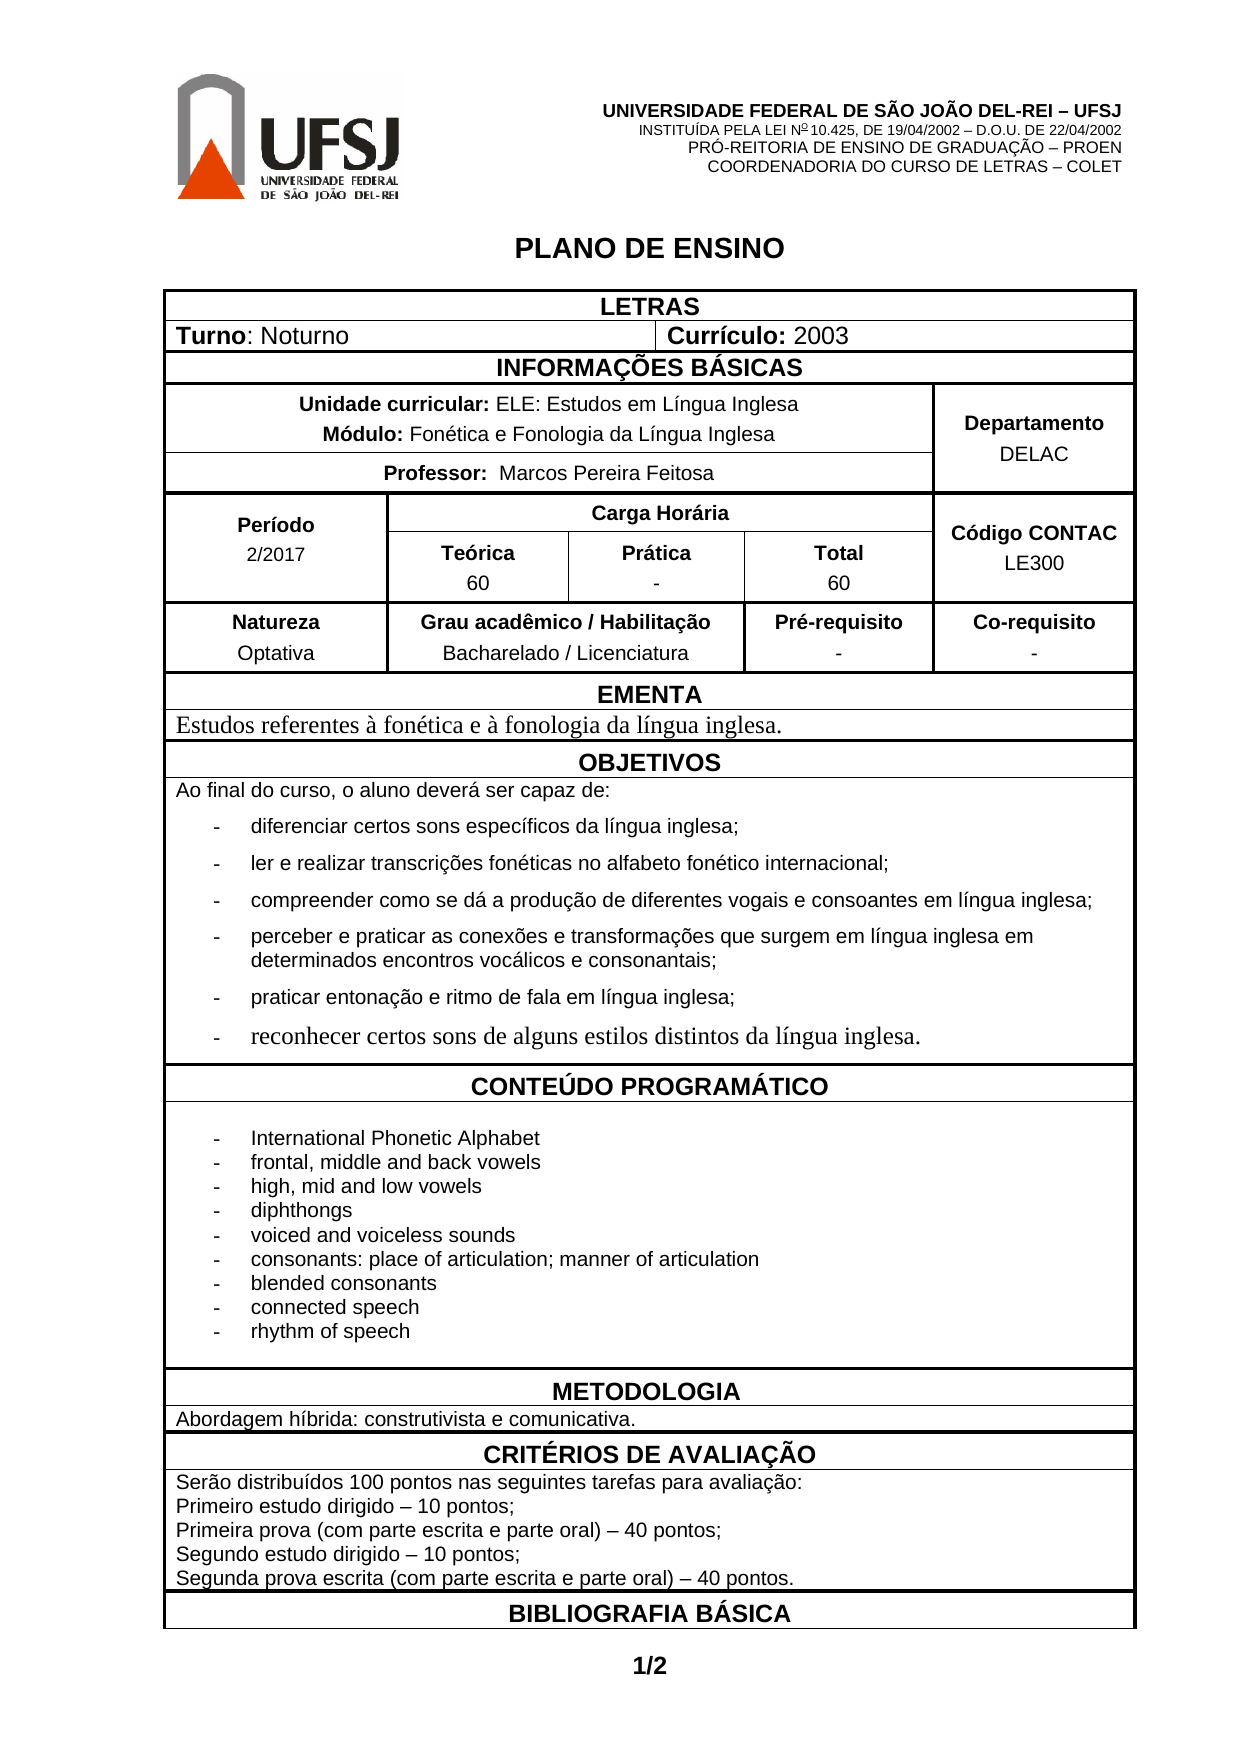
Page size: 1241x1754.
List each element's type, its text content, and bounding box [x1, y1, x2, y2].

table_cell Ao final do curso, o aluno deverá ser capaz de: diferenciar certos sons específicos da língua inglesa; ler e realizar transcrições fonéticas no alfabeto fonético internacional; compreender como se dá a produção de diferentes vogais e consoantes em língua inglesa; perceber e praticar as conexões e transformações que surgem em língua inglesa em determinados encontros vocálicos e consonantais; praticar entonação e ritmo de fala em língua inglesa; reconhecer certos sons de alguns estilos distintos da língua inglesa. [166, 778, 1133, 1063]
table_cell Pré-requisito - [746, 604, 932, 671]
table_cell BIBLIOGRAFIA BÁSICA [166, 1593, 1133, 1627]
table_cell Período 2/2017 [166, 495, 386, 601]
table_cell Grau acadêmico / Habilitação Bacharelado / Licenciatura [389, 604, 743, 671]
table_cell CONTEÚDO PROGRAMÁTICO [166, 1066, 1133, 1101]
table_cell OBJETIVOS [166, 742, 1133, 777]
table_cell Estudos referentes à fonética e à fonologia da língua inglesa. [166, 710, 1133, 738]
table_cell Abordagem híbrida: construtivista e comunicativa. [166, 1406, 1133, 1430]
table_cell Total 60 [745, 532, 932, 601]
table_cell CRITÉRIOS DE AVALIAÇÃO [166, 1434, 1133, 1468]
table_cell Serão distribuídos 100 pontos nas seguintes tarefas para avaliação: Primeiro estudo dirigido – 10 pontos; Primeira prova (com parte escrita e parte oral) – 40 pontos; Segundo estudo dirigido – 10 pontos; Segunda prova escrita (com parte escrita e parte oral) – 40 pontos. [166, 1470, 1133, 1589]
table_cell Co-requisito - [935, 604, 1133, 671]
table_cell Natureza Optativa [166, 604, 386, 671]
table_cell Teórica 60 [389, 532, 568, 601]
table_cell International Phonetic Alphabet frontal, middle and back vowels high, mid and low vowels diphthongs voiced and voiceless sounds consonants: place of articulation; manner of articulation blended consonants connected speech rhythm of speech [166, 1102, 1133, 1367]
table_cell Prática - [569, 532, 744, 601]
table_cell Código CONTAC LE300 [935, 495, 1133, 601]
text PLANO DE ENSINO [177, 231, 1122, 264]
table_cell Unidade curricular: ELE: Estudos em Língua Inglesa Módulo: Fonética e Fonologia da Língua Inglesa [166, 385, 932, 452]
table_cell INFORMAÇÕES BÁSICAS [166, 353, 1133, 382]
table_header LETRAS [166, 292, 1133, 320]
table_cell Currículo: 2003 [656, 321, 1133, 350]
picture [177, 73, 403, 202]
table_cell EMENTA [166, 674, 1133, 709]
table_cell Departamento DELAC [935, 385, 1133, 491]
table_cell Turno: Noturno [166, 321, 655, 350]
table_cell METODOLOGIA [166, 1370, 1133, 1405]
table_cell Carga Horária [389, 495, 932, 531]
table_cell Professor: Marcos Pereira Feitosa [166, 453, 932, 491]
